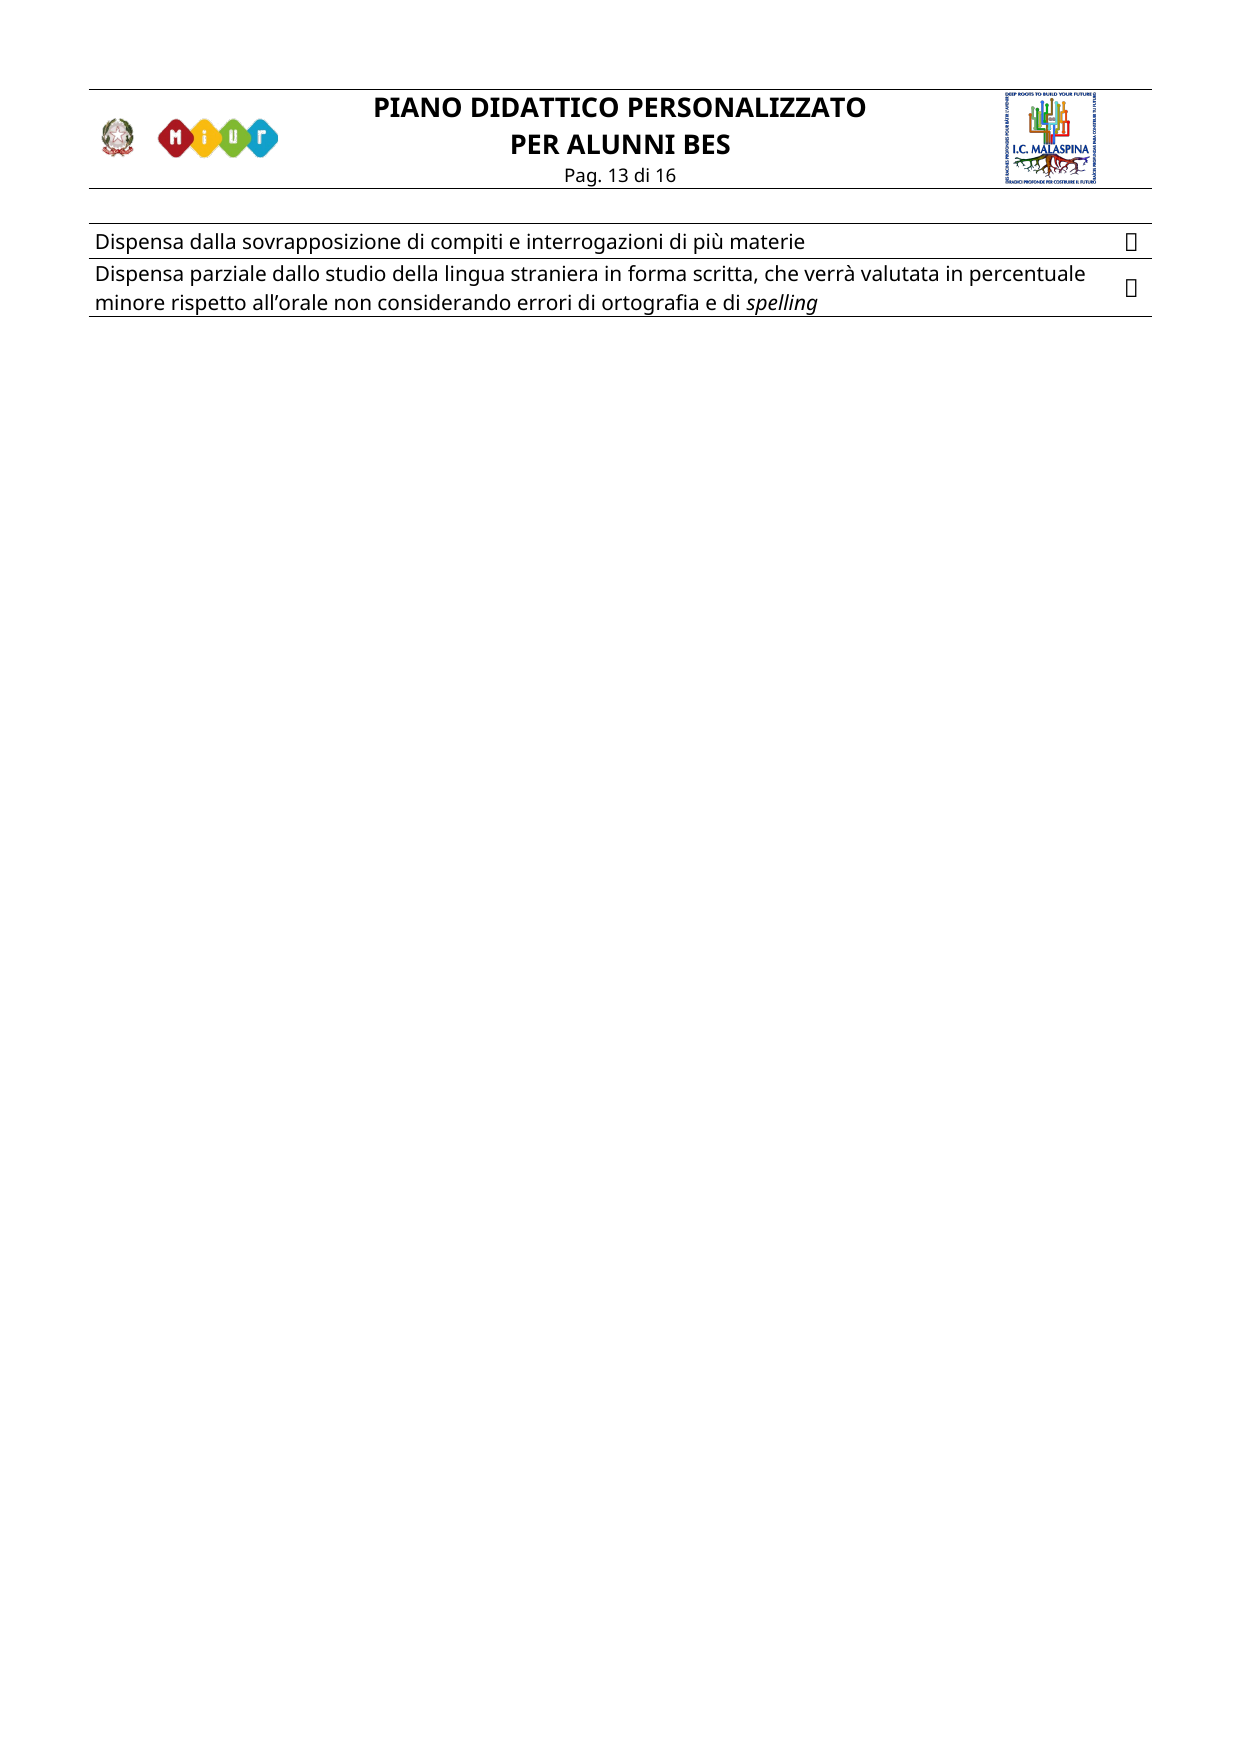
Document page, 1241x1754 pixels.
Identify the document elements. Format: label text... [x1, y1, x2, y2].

picture [101, 117, 279, 160]
table_cell  [1110, 224, 1152, 258]
table_cell Dispensa parziale dallo studio della lingua straniera in forma scritta, che verrà valutata in percentuale minore rispetto all’orale non considerando errori di ortografia e di spelling [89, 259, 1110, 316]
picture [1001, 89, 1100, 188]
table_cell Dispensa dalla sovrapposizione di compiti e interrogazioni di più materie [89, 224, 1110, 258]
table_cell  [1110, 259, 1152, 316]
